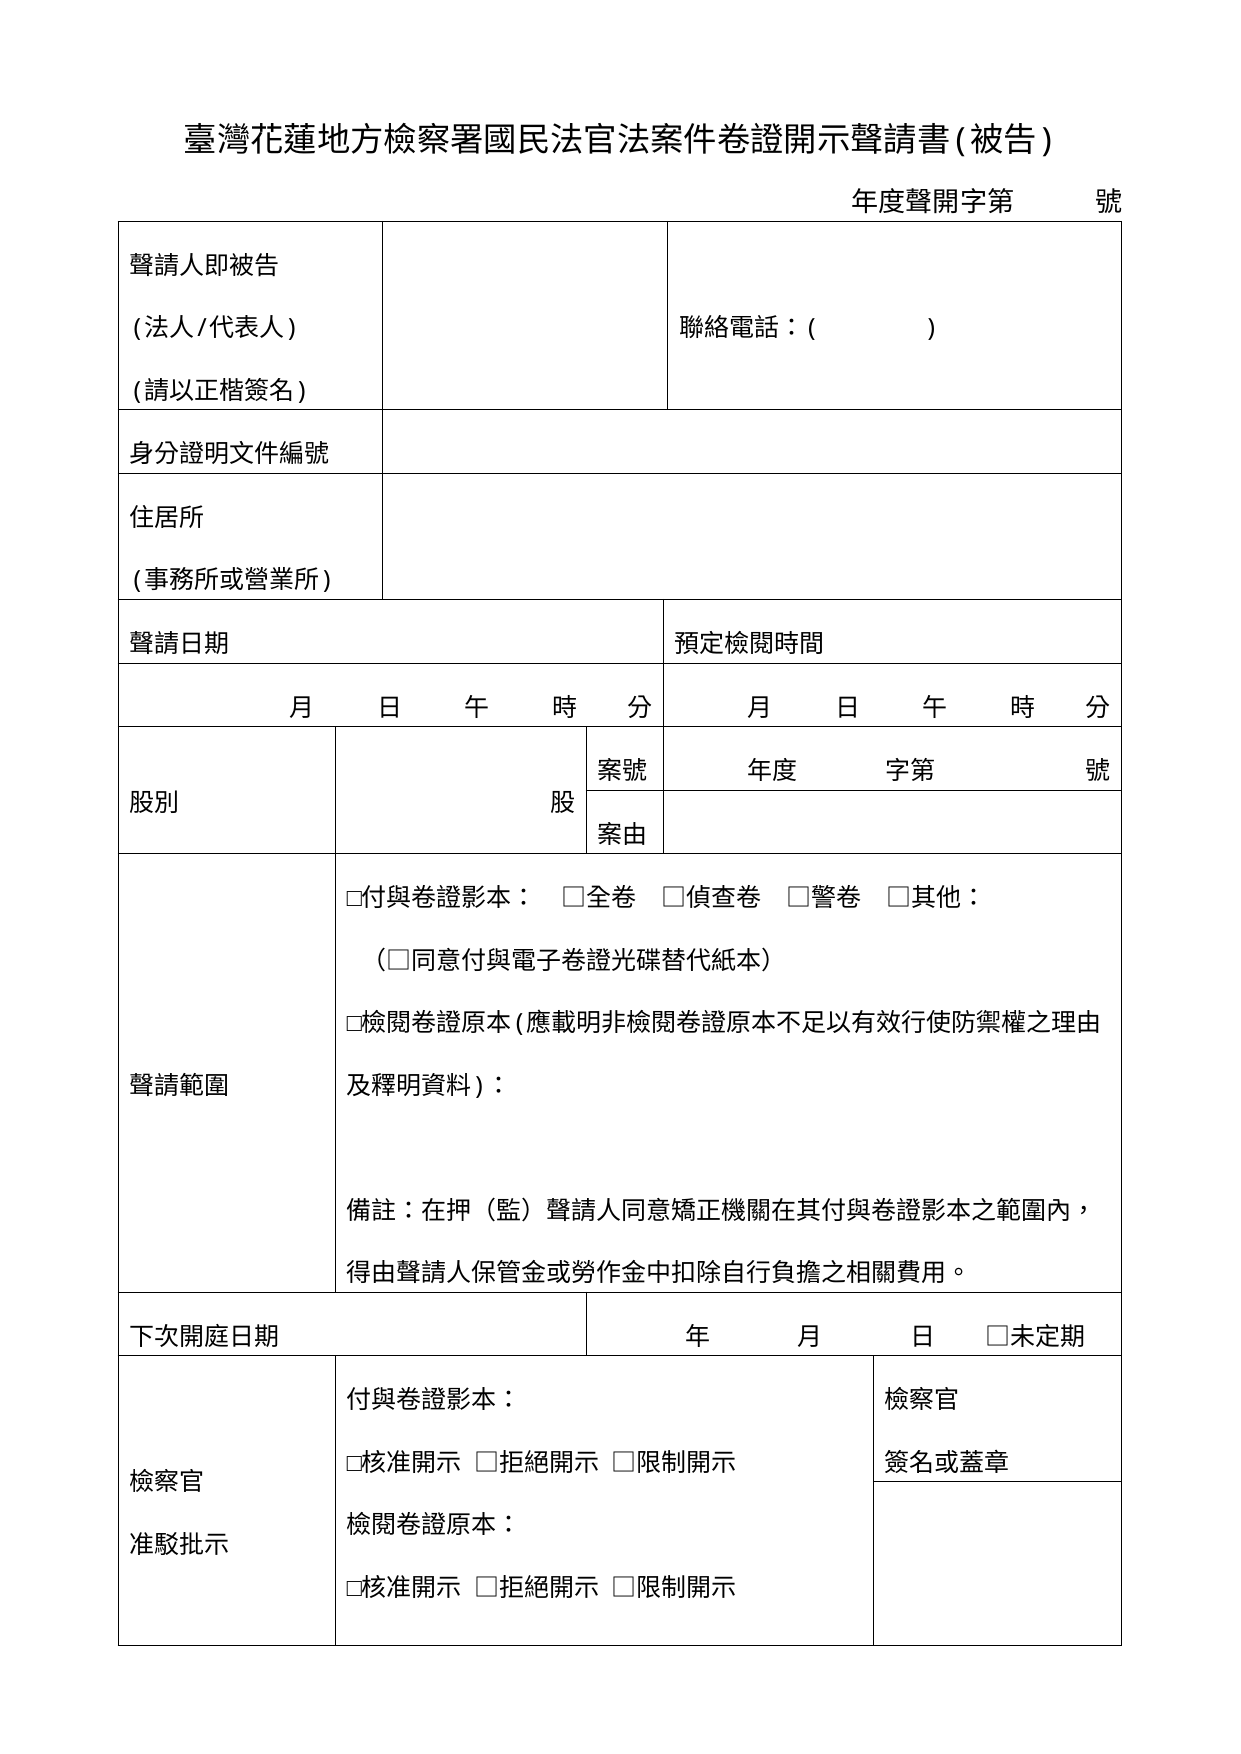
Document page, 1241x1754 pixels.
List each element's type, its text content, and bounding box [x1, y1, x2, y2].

table_cell 案由 [587, 791, 663, 853]
table_cell 檢察官 簽名或蓋章 [874, 1356, 1121, 1481]
text 臺灣花蓮地方檢察署國民法官法案件卷證開示聲請書(被告) [118, 96, 1122, 158]
table_cell 檢察官 准駁批示 [119, 1356, 335, 1645]
table_cell 住居所 (事務所或營業所) [119, 474, 382, 599]
table_cell 預定檢閱時間 [664, 600, 1121, 662]
table_cell 案號 [587, 727, 663, 789]
table_header 聲請人即被告 (法人/代表人) (請以正楷簽名) [119, 222, 382, 409]
table_cell 股 [336, 727, 586, 853]
table_cell 付與卷證影本：󠆇 □核准開示 □󠆇拒絕開示 □󠆇限制開示 檢閱卷證原本： □核准開示 □󠆇拒絕開示 □󠆇限制開示 [336, 1356, 873, 1645]
table_cell [874, 1482, 1121, 1645]
table_cell 下次開庭日期 [119, 1293, 586, 1355]
table_cell 聲請日期 [119, 600, 663, 662]
table_cell 股別 [119, 727, 335, 853]
table_cell 年度 字第 號 [664, 727, 1121, 789]
table_cell □付與卷證影本： 󠆇□全卷 󠆇□偵查卷󠆇 󠆇□警卷󠆇 󠆇□其他： （□同意付與電子卷證光碟替代紙本） □檢閱卷證原本(應載明非檢閱卷證原本不足以有效行使防禦權之理由及釋明資料)： 備註：在押（監）聲請人同意矯正機關在其付與卷證影本之範圍內，得由聲請人保管金或勞作金中扣除自行負擔之相關費用。 [336, 854, 1121, 1292]
table_cell [383, 410, 1121, 473]
text 年度聲開字第 號 [118, 158, 1122, 221]
table_header 聯絡電話：( ) [668, 222, 1121, 409]
table_cell 月 日 午 時 分 [119, 664, 663, 726]
table_cell 月 日 午 時 分 [664, 664, 1121, 726]
table_cell [383, 474, 1121, 599]
table_cell 聲請範圍 [119, 854, 335, 1292]
table_cell [664, 791, 1121, 853]
table_header [383, 222, 667, 409]
table_cell 年 月 日󠆇 󠆇□未定期 [587, 1293, 1121, 1355]
table_cell 身分證明文件編號 [119, 410, 382, 473]
